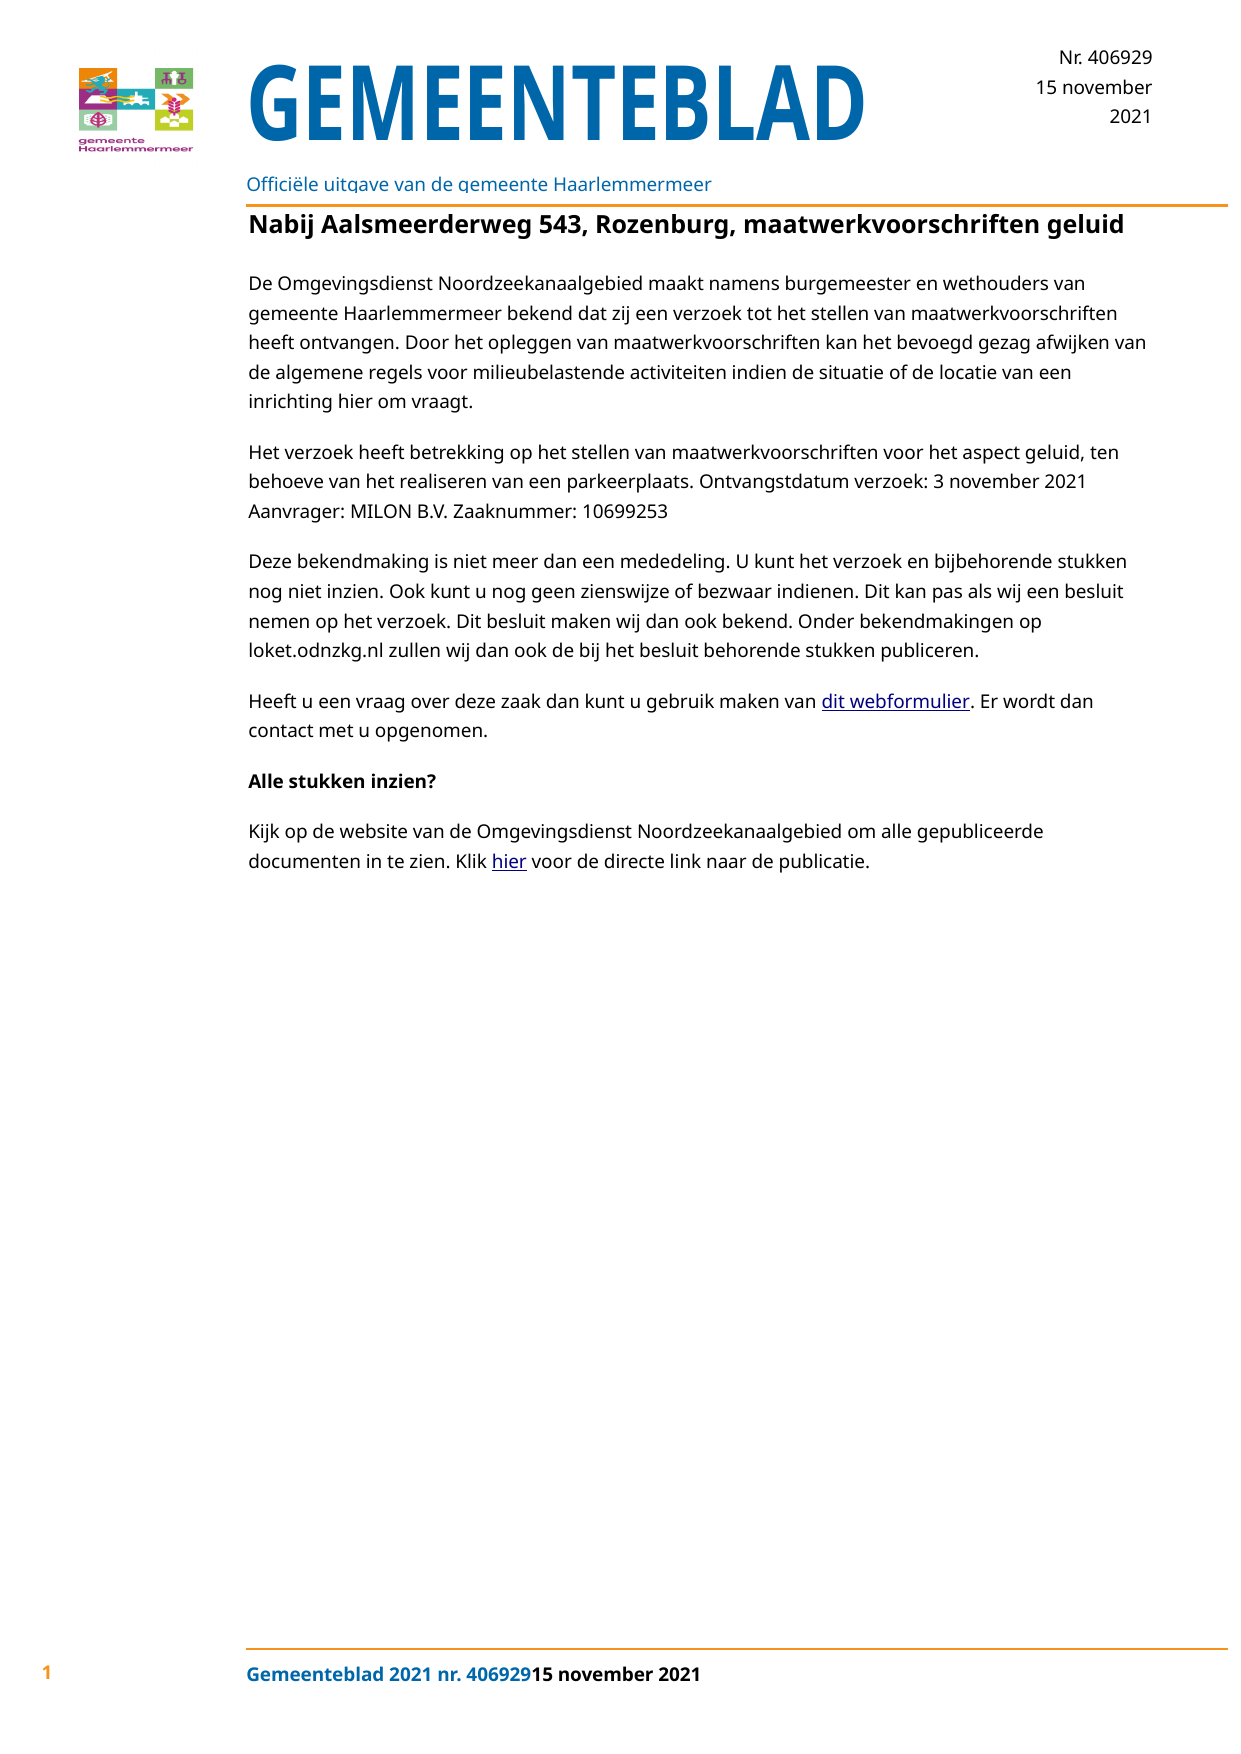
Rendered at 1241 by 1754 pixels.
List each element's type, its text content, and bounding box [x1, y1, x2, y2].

text Kijk op de website van de Omgevingsdienst Noordzeekanaalgebied om alle gepubliceerde documenten in te zien. Klik hier voor de directe link naar de publicatie. [248, 818, 1152, 873]
picture [41, 47, 231, 172]
text Het verzoek heeft betrekking op het stellen van maatwerkvoorschriften voor het aspect geluid, ten behoeve van het realiseren van een parkeerplaats. Ontvangstdatum verzoek: 3 november 2021 Aanvrager: MILON B.V. Zaaknummer: 10699253 [248, 439, 1152, 524]
text Deze bekendmaking is niet meer dan een mededeling. U kunt het verzoek en bijbehorende stukken nog niet inzien. Ook kunt u nog geen zienswijze of bezwaar indienen. Dit kan pas als wij een besluit nemen op het verzoek. Dit besluit maken wij dan ook bekend. Onder bekendmakingen op loket.odnzkg.nl zullen wij dan ook de bij het besluit behorende stukken publiceren. [248, 549, 1152, 663]
text Heeft u een vraag over deze zaak dan kunt u gebruik maken van dit webformulier. Er wordt dan contact met u opgenomen. [248, 688, 1152, 743]
text De Omgevingsdienst Noordzeekanaalgebied maakt namens burgemeester en wethouders van gemeente Haarlemmermeer bekend dat zij een verzoek tot het stellen van maatwerkvoorschriften heeft ontvangen. Door het opleggen van maatwerkvoorschriften kan het bevoegd gezag afwijken van de algemene regels voor milieubelastende activiteiten indien de situatie of de locatie van een inrichting hier om vraagt. [248, 270, 1152, 414]
text Alle stukken inzien? [248, 768, 1152, 793]
text Nabij Aalsmeerderweg 543, Rozenburg, maatwerkvoorschriften geluid [248, 207, 1152, 241]
